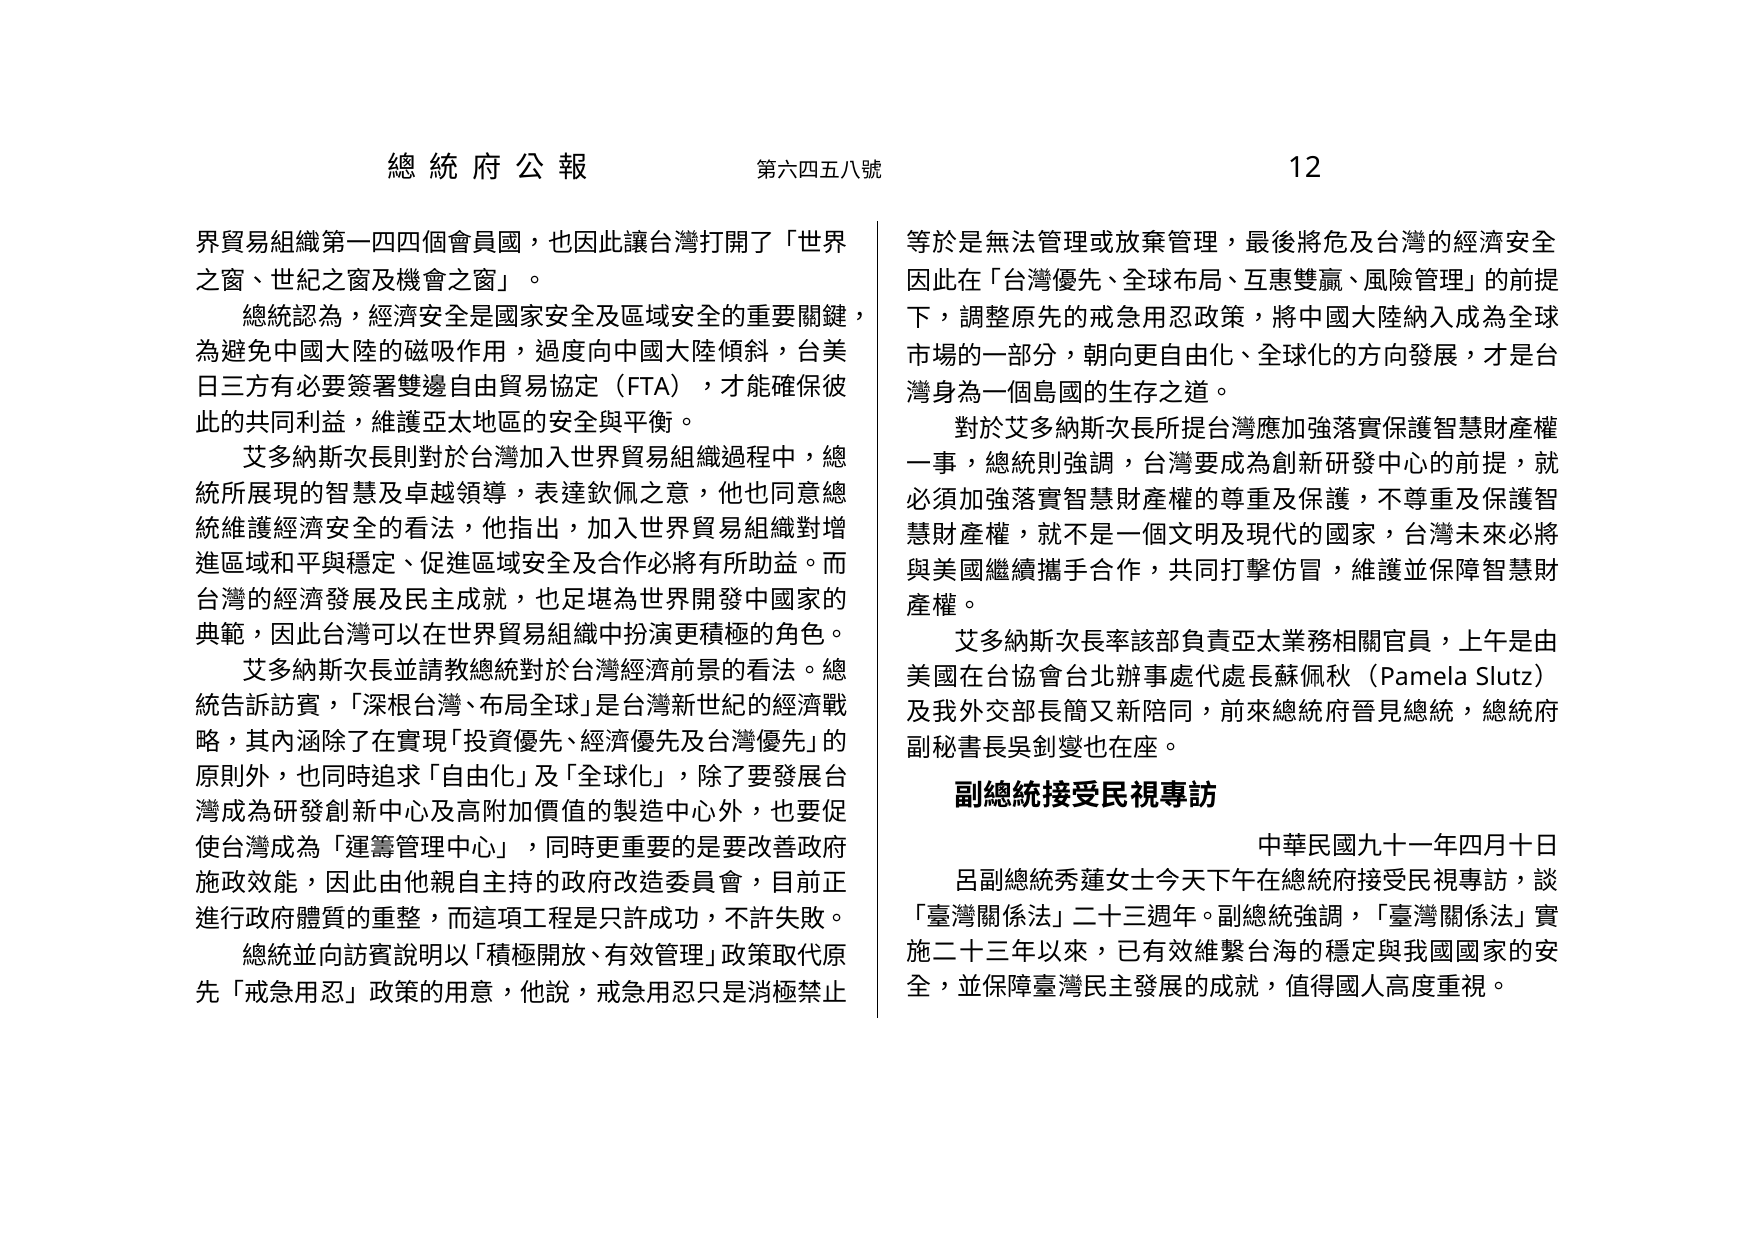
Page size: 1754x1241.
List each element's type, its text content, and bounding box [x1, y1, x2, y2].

text 總統認為，經濟安全是國家安全及區域安全的重要關鍵，為避免中國大陸的磁吸作用，過度向中國大陸傾斜，台美日三方有必要簽署雙邊自由貿易協定（FTA），才能確保彼此的共同利益，維護亞太地區的安全與平衡。 [195, 297, 847, 438]
text 副總統接受民視專訪 [954, 776, 1559, 813]
text 對於艾多納斯次長所提台灣應加強落實保護智慧財產權一事，總統則強調，台灣要成為創新研發中心的前提，就必須加強落實智慧財產權的尊重及保護，不尊重及保護智慧財產權，就不是一個文明及現代的國家，台灣未來必將與美國繼續攜手合作，共同打擊仿冒，維護並保障智慧財產權。 [907, 409, 1559, 622]
text 總統並向訪賓說明以「積極開放、有效管理」政策取代原先「戒急用忍」政策的用意，他說，戒急用忍只是消極禁止，等於是無法管理或放棄管理，最後將危及台灣的經濟安全，因此在「台灣優先、全球布局、互惠雙贏、風險管理」的前提下，調整原先的戒急用忍政策，將中國大陸納入成為全球市場的一部分，朝向更自由化、全球化的方向發展，才是台灣身為一個島國的生存之道。 [907, 222, 1559, 409]
text 呂副總統秀蓮女士今天下午在總統府接受民視專訪，談「臺灣關係法」二十三週年。副總統強調，「臺灣關係法」實施二十三年以來，已有效維繫台海的穩定與我國國家的安全，並保障臺灣民主發展的成就，值得國人高度重視。 [907, 861, 1559, 1003]
text 艾多納斯次長並請教總統對於台灣經濟前景的看法。總統告訴訪賓，「深根台灣、布局全球」是台灣新世紀的經濟戰略，其內涵除了在實現「投資優先、經濟優先及台灣優先」的原則外，也同時追求「自由化」及「全球化」，除了要發展台灣成為研發創新中心及高附加價值的製造中心外，也要促使台灣成為「運籌管理中心」，同時更重要的是要改善政府施政效能，因此由他親自主持的政府改造委員會，目前正進行政府體質的重整，而這項工程是只許成功，不許失敗。 [195, 651, 847, 934]
text 艾多納斯次長率該部負責亞太業務相關官員，上午是由美國在台協會台北辦事處代處長蘇佩秋（Pamela Slutz）及我外交部長簡又新陪同，前來總統府晉見總統，總統府副秘書長吳釗燮也在座。 [907, 622, 1559, 763]
text 總統並向訪賓說明以「積極開放、有效管理」政策取代原先「戒急用忍」政策的用意，他說，戒急用忍只是消極禁止，等於是無法管理或放棄管理，最後將危及台灣的經濟安全，因此在「台灣優先、全球布局、互惠雙贏、風險管理」的前提下，調整原先的戒急用忍政策，將中國大陸納入成為全球市場的一部分，朝向更自由化、全球化的方向發展，才是台灣身為一個島國的生存之道。 [195, 934, 847, 1009]
text 中華民國九十一年四月十日 [907, 826, 1559, 861]
text 界貿易組織第一四四個會員國，也因此讓台灣打開了「世界之窗、世紀之窗及機會之窗」。 [195, 222, 847, 297]
text 艾多納斯次長則對於台灣加入世界貿易組織過程中，總統所展現的智慧及卓越領導，表達欽佩之意，他也同意總統維護經濟安全的看法，他指出，加入世界貿易組織對增進區域和平與穩定、促進區域安全及合作必將有所助益。而台灣的經濟發展及民主成就，也足堪為世界開發中國家的典範，因此台灣可以在世界貿易組織中扮演更積極的角色。 [195, 438, 847, 651]
